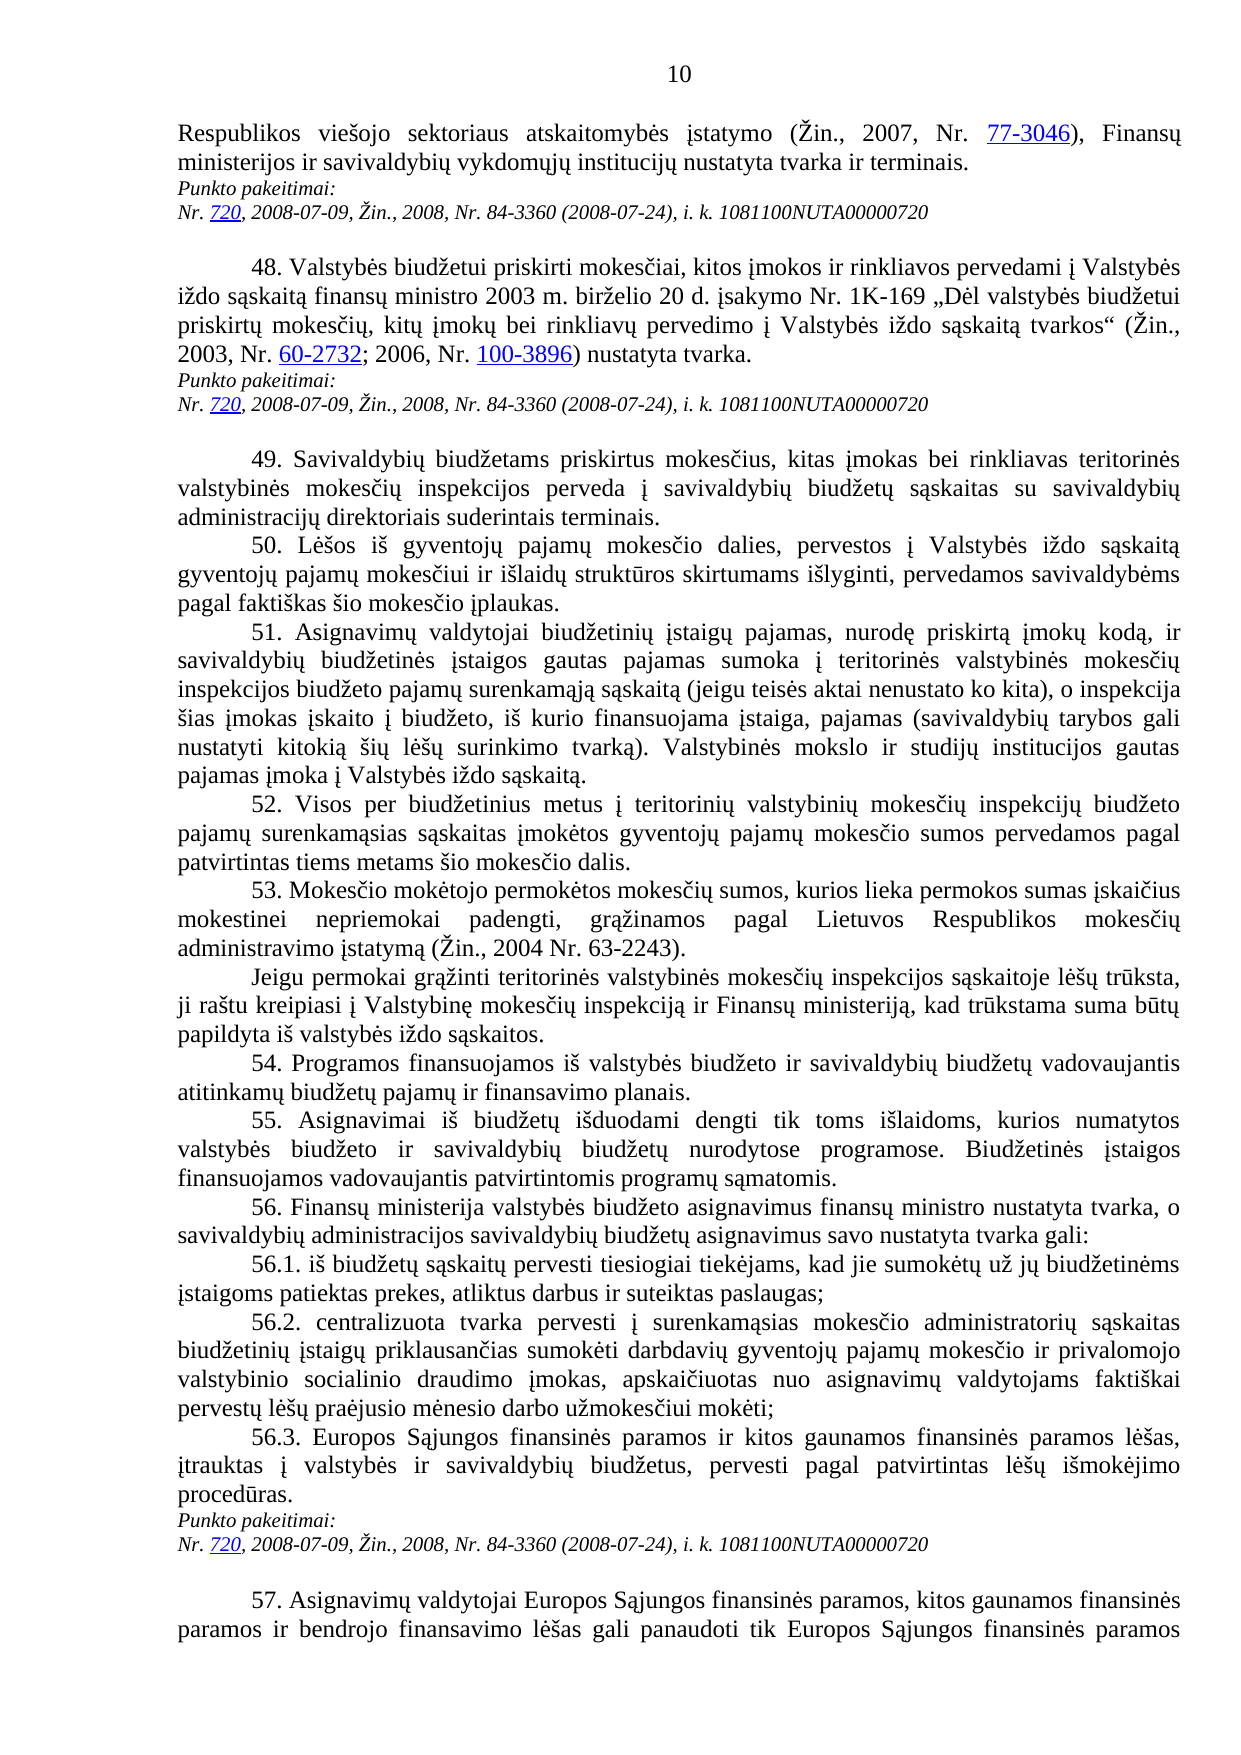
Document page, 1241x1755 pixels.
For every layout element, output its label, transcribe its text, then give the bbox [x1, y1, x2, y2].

text Punkto pakeitimai: [177, 367, 1181, 392]
text Jeigu permokai grąžinti teritorinės valstybinės mokesčių inspekcijos sąskaitoje lėšų trūksta, ji raštu kreipiasi į Valstybinę mokesčių inspekciją ir Finansų ministeriją, kad trūkstama suma būtų papildyta iš valstybės iždo sąskaitos. [177, 962, 1181, 1048]
text 49. Savivaldybių biudžetams priskirtus mokesčius, kitas įmokas bei rinkliavas teritorinės valstybinės mokesčių inspekcijos perveda į savivaldybių biudžetų sąskaitas su savivaldybių administracijų direktoriais suderintais terminais. [177, 444, 1181, 531]
text 50. Lėšos iš gyventojų pajamų mokesčio dalies, pervestos į Valstybės iždo sąskaitą gyventojų pajamų mokesčiui ir išlaidų struktūros skirtumams išlyginti, pervedamos savivaldybėms pagal faktiškas šio mokesčio įplaukas. [177, 531, 1181, 617]
text Punkto pakeitimai: [177, 1508, 1181, 1532]
text Nr. 720, 2008-07-09, Žin., 2008, Nr. 84-3360 (2008-07-24), i. k. 1081100NUTA00000720 [177, 1532, 1181, 1556]
text 56.2. centralizuota tvarka pervesti į surenkamąsias mokesčio administratorių sąskaitas biudžetinių įstaigų priklausančias sumokėti darbdavių gyventojų pajamų mokesčio ir privalomojo valstybinio socialinio draudimo įmokas, apskaičiuotas nuo asignavimų valdytojams faktiškai pervestų lėšų praėjusio mėnesio darbo užmokesčiui mokėti; [177, 1307, 1181, 1422]
text Nr. 720, 2008-07-09, Žin., 2008, Nr. 84-3360 (2008-07-24), i. k. 1081100NUTA00000720 [177, 200, 1181, 224]
text 53. Mokesčio mokėtojo permokėtos mokesčių sumos, kurios lieka permokos sumas įskaičius mokestinei nepriemokai padengti, grąžinamos pagal Lietuvos Respublikos mokesčių administravimo įstatymą (Žin., 2004 Nr. 63-2243). [177, 876, 1181, 962]
text 51. Asignavimų valdytojai biudžetinių įstaigų pajamas, nurodę priskirtą įmokų kodą, ir savivaldybių biudžetinės įstaigos gautas pajamas sumoka į teritorinės valstybinės mokesčių inspekcijos biudžeto pajamų surenkamąją sąskaitą (jeigu teisės aktai nenustato ko kita), o inspekcija šias įmokas įskaito į biudžeto, iš kurio finansuojama įstaiga, pajamas (savivaldybių tarybos gali nustatyti kitokią šių lėšų surinkimo tvarką). Valstybinės mokslo ir studijų institucijos gautas pajamas įmoka į Valstybės iždo sąskaitą. [177, 617, 1181, 789]
text 55. Asignavimai iš biudžetų išduodami dengti tik toms išlaidoms, kurios numatytos valstybės biudžeto ir savivaldybių biudžetų nurodytose programose. Biudžetinės įstaigos finansuojamos vadovaujantis patvirtintomis programų sąmatomis. [177, 1106, 1181, 1192]
text Nr. 720, 2008-07-09, Žin., 2008, Nr. 84-3360 (2008-07-24), i. k. 1081100NUTA00000720 [177, 392, 1181, 416]
text 56.1. iš biudžetų sąskaitų pervesti tiesiogiai tiekėjams, kad jie sumokėtų už jų biudžetinėms įstaigoms patiektas prekes, atliktus darbus ir suteiktas paslaugas; [177, 1249, 1181, 1307]
text 56. Finansų ministerija valstybės biudžeto asignavimus finansų ministro nustatyta tvarka, o savivaldybių administracijos savivaldybių biudžetų asignavimus savo nustatyta tvarka gali: [177, 1192, 1181, 1249]
text 56.3. Europos Sąjungos finansinės paramos ir kitos gaunamos finansinės paramos lėšas, įtrauktas į valstybės ir savivaldybių biudžetus, pervesti pagal patvirtintas lėšų išmokėjimo procedūras. [177, 1422, 1181, 1508]
text Respublikos viešojo sektoriaus atskaitomybės įstatymo (Žin., 2007, Nr. 77-3046), Finansų ministerijos ir savivaldybių vykdomųjų institucijų nustatyta tvarka ir terminais. [177, 118, 1181, 176]
text 57. Asignavimų valdytojai Europos Sąjungos finansinės paramos, kitos gaunamos finansinės paramos ir bendrojo finansavimo lėšas gali panaudoti tik Europos Sąjungos finansinės paramos [177, 1585, 1181, 1642]
text 52. Visos per biudžetinius metus į teritorinių valstybinių mokesčių inspekcijų biudžeto pajamų surenkamąsias sąskaitas įmokėtos gyventojų pajamų mokesčio sumos pervedamos pagal patvirtintas tiems metams šio mokesčio dalis. [177, 789, 1181, 876]
text Punkto pakeitimai: [177, 176, 1181, 200]
text 48. Valstybės biudžetui priskirti mokesčiai, kitos įmokos ir rinkliavos pervedami į Valstybės iždo sąskaitą finansų ministro 2003 m. birželio 20 d. įsakymo Nr. 1K-169 „Dėl valstybės biudžetui priskirtų mokesčių, kitų įmokų bei rinkliavų pervedimo į Valstybės iždo sąskaitą tvarkos“ (Žin., 2003, Nr. 60-2732; 2006, Nr. 100-3896) nustatyta tvarka. [177, 252, 1181, 367]
text 54. Programos finansuojamos iš valstybės biudžeto ir savivaldybių biudžetų vadovaujantis atitinkamų biudžetų pajamų ir finansavimo planais. [177, 1048, 1181, 1106]
